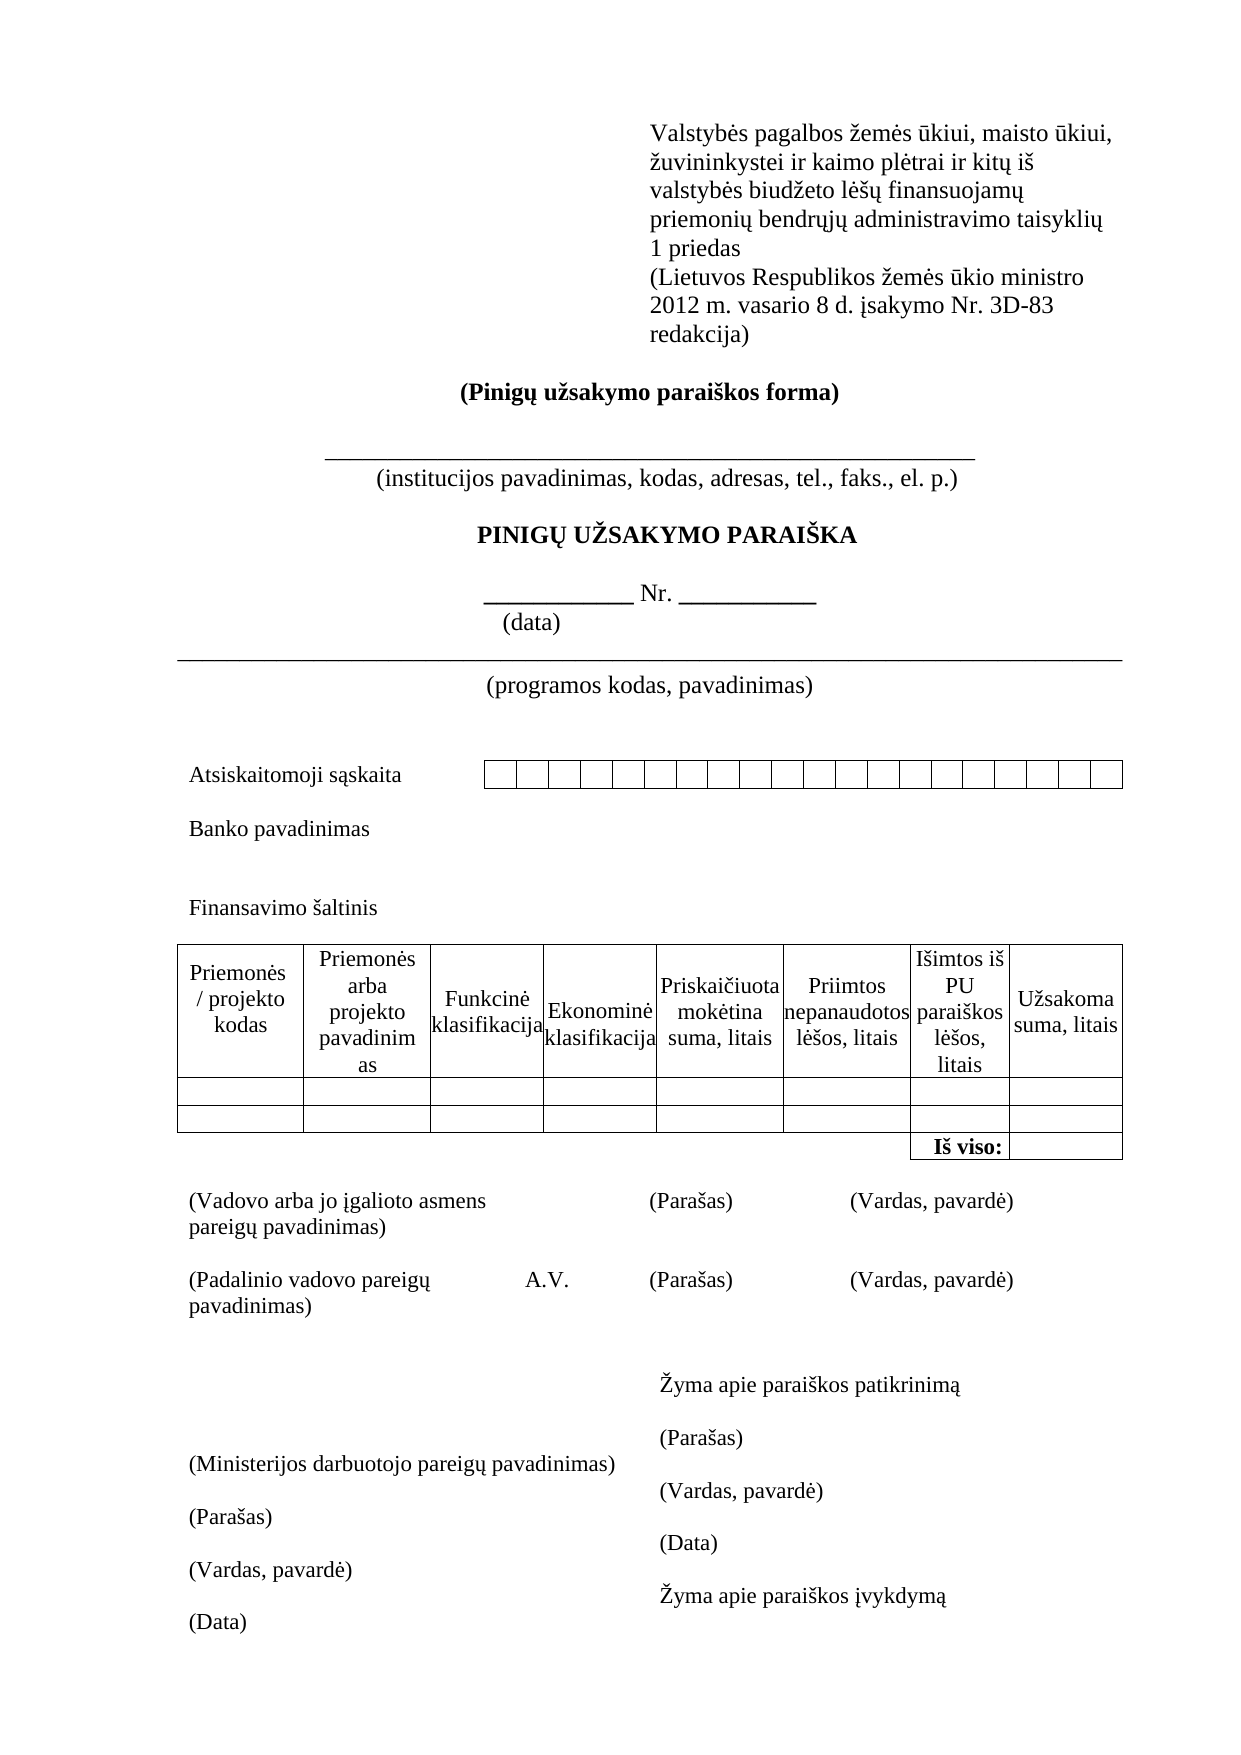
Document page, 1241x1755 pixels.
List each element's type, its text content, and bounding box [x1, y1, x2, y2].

table_header [177, 734, 292, 760]
text (programos kodas, pavadinimas) [177, 670, 1122, 699]
table_cell [995, 868, 1027, 894]
table_cell [645, 761, 676, 787]
table_header [772, 734, 803, 760]
table_cell [839, 1240, 1122, 1266]
table_cell [899, 894, 931, 920]
table_header [517, 734, 548, 760]
table_cell [963, 789, 995, 815]
table_cell Finansavimo šaltinis [177, 894, 453, 920]
table_cell [644, 868, 676, 894]
table_header [293, 734, 325, 760]
table_cell [293, 788, 325, 815]
text žuvininkystei ir kaimo plėtrai ir kitų iš [649, 147, 1122, 176]
table_cell [1091, 761, 1122, 787]
table_header [580, 734, 612, 760]
table_cell [835, 789, 867, 815]
table_cell [995, 789, 1027, 815]
text ____________ Nr. ___________ [177, 578, 1122, 607]
table_cell [580, 841, 612, 868]
table_cell [676, 894, 708, 920]
table_cell [549, 841, 580, 868]
table_cell [676, 868, 708, 894]
table_cell [549, 761, 580, 787]
table_cell [1010, 1133, 1122, 1159]
table_cell [178, 1106, 303, 1132]
table_cell [612, 894, 644, 920]
table_header (Ministerijos darbuotojo pareigų pavadinimas) (Parašas) (Vardas, pavardė) (Data) [177, 1371, 648, 1635]
text ____________________________________________________ [177, 434, 1122, 463]
table_header Funkcinė klasifikacija [431, 945, 543, 1077]
table_cell [431, 1106, 543, 1132]
table_cell [485, 761, 516, 787]
table_cell [676, 789, 708, 815]
table_cell [995, 894, 1027, 920]
table_cell [389, 841, 421, 868]
table_header Priimtos nepanaudotos lėšos, litais [784, 945, 910, 1077]
text (data) [177, 607, 1122, 636]
table_cell [1059, 894, 1090, 920]
table_cell [963, 894, 995, 920]
table_cell [657, 1133, 783, 1159]
table_cell [804, 894, 835, 920]
table_cell [431, 1133, 544, 1159]
table_cell [304, 1133, 431, 1159]
table_header Priemonės arba projekto pavadinimas [304, 945, 430, 1077]
table_header [453, 734, 485, 760]
text 1 priedas [649, 233, 1122, 262]
table_cell [357, 868, 389, 894]
table_cell [325, 841, 357, 868]
table_cell [178, 1078, 303, 1104]
table_header (Parašas) [638, 1187, 813, 1239]
table_cell [644, 815, 676, 841]
table_cell [580, 894, 612, 920]
table_cell [676, 841, 708, 868]
table_cell [708, 894, 740, 920]
table_cell [1090, 841, 1122, 868]
table_cell [708, 868, 740, 894]
table_cell [804, 868, 835, 894]
table_cell [357, 841, 389, 868]
table_cell [657, 1078, 783, 1104]
table_cell [549, 894, 580, 920]
table_cell [304, 1106, 430, 1132]
table_header [1059, 734, 1090, 760]
table_cell [1027, 868, 1058, 894]
table_cell [514, 1240, 638, 1266]
table_cell [804, 841, 835, 868]
table_cell [638, 1240, 813, 1266]
table_cell [1059, 841, 1090, 868]
table_cell [740, 894, 772, 920]
table_cell [612, 868, 644, 894]
table_cell [544, 1133, 657, 1159]
table_cell [784, 1106, 910, 1132]
table_cell [612, 815, 644, 841]
table_cell (Padalinio vadovo pareigų pavadinimas) [177, 1266, 513, 1318]
text Valstybės pagalbos žemės ūkiui, maisto ūkiui, [649, 118, 1122, 147]
table_header [931, 734, 963, 760]
table_cell [814, 1266, 838, 1318]
table_header Išimtos iš PU paraiškos lėšos, litais [911, 945, 1009, 1077]
table_header Žyma apie paraiškos patikrinimą (Parašas) (Vardas, pavardė) (Data) Žyma apie paraiškos įvykdymą [648, 1371, 1122, 1635]
table_cell [867, 894, 899, 920]
table_cell [677, 761, 707, 787]
table_cell [772, 894, 803, 920]
table_header [612, 734, 644, 760]
table_cell [899, 789, 931, 815]
text (institucijos pavadinimas, kodas, adresas, tel., faks., el. p.) [177, 463, 1157, 492]
text PINIGŲ UŽSAKYMO PARAIŠKA [177, 521, 1157, 549]
table_cell [740, 761, 771, 787]
table_cell [1090, 789, 1122, 815]
table_cell [740, 841, 772, 868]
table_cell Atsiskaitomoji sąskaita [177, 760, 484, 787]
table_cell [932, 761, 962, 787]
table_cell [485, 841, 517, 868]
table_cell [1027, 894, 1058, 920]
table_cell [931, 841, 963, 868]
table_header Priskaičiuota mokėtina suma, litais [657, 945, 783, 1077]
table_cell [900, 761, 931, 787]
table_cell [1010, 1078, 1122, 1104]
table_cell [453, 841, 485, 868]
table_cell [485, 789, 517, 815]
table_header [1090, 734, 1122, 760]
table_header [357, 734, 389, 760]
table_cell [325, 868, 357, 894]
table_cell (Vardas, pavardė) [839, 1266, 1122, 1318]
table_cell [963, 841, 995, 868]
table_cell [357, 788, 389, 815]
table_cell [644, 789, 676, 815]
table_header [867, 734, 899, 760]
table_cell Iš viso: [911, 1133, 1009, 1159]
table_cell [1027, 815, 1058, 841]
table_cell [544, 1106, 656, 1132]
table_cell [453, 868, 485, 894]
table_cell [836, 761, 867, 787]
table_cell [544, 1078, 656, 1104]
text priemonių bendrųjų administravimo taisyklių [649, 204, 1122, 233]
table_cell [177, 788, 292, 815]
table_cell [867, 789, 899, 815]
table_cell [911, 1078, 1009, 1104]
table_cell [931, 868, 963, 894]
table_cell [899, 868, 931, 894]
table_cell [1059, 815, 1090, 841]
table_cell [644, 841, 676, 868]
table_header Užsakoma suma, litais [1010, 945, 1122, 1077]
table_header Priemonės / projekto kodas [178, 945, 303, 1077]
table_cell [581, 761, 612, 787]
table_cell [453, 894, 548, 920]
table_cell [1027, 841, 1058, 868]
table_cell [772, 761, 803, 787]
table_cell [772, 789, 803, 815]
table_cell [963, 761, 994, 787]
table_header [804, 734, 835, 760]
table_header Ekonominė klasifikacija [544, 945, 656, 1077]
table_header [485, 734, 517, 760]
table_cell [293, 841, 325, 868]
table_cell [485, 815, 612, 841]
table_cell [485, 868, 517, 894]
table_cell [708, 815, 740, 841]
table_cell [612, 789, 644, 815]
table_header [899, 734, 931, 760]
table_cell [549, 868, 580, 894]
table_header [835, 734, 867, 760]
table_header [549, 734, 580, 760]
table_cell [899, 841, 931, 868]
table_cell [389, 788, 421, 815]
table_cell [1059, 789, 1090, 815]
table_cell [772, 868, 803, 894]
table_cell [708, 841, 740, 868]
table_cell [613, 761, 644, 787]
text (Lietuvos Respublikos žemės ūkio ministro [649, 262, 1122, 291]
table_cell [325, 788, 357, 815]
table_cell [1027, 789, 1058, 815]
table_cell [293, 868, 325, 894]
table_cell [1010, 1106, 1122, 1132]
table_header (Vadovo arba jo įgalioto asmens pareigų pavadinimas) [177, 1187, 513, 1239]
table_cell [911, 1106, 1009, 1132]
table_header [995, 734, 1027, 760]
table_cell [1059, 868, 1090, 894]
table_cell [177, 1133, 304, 1159]
table_header [421, 734, 453, 760]
table_cell [835, 815, 867, 841]
table_cell [421, 868, 453, 894]
table_cell [580, 868, 612, 894]
table_cell [867, 868, 899, 894]
table_cell [580, 789, 612, 815]
table_cell [389, 868, 421, 894]
table_cell [1059, 761, 1090, 787]
table_header [325, 734, 357, 760]
table_cell [431, 1078, 543, 1104]
table_cell [867, 815, 899, 841]
table_cell [517, 868, 548, 894]
table_header [1027, 734, 1058, 760]
table_cell [1027, 761, 1058, 787]
table_cell [740, 815, 772, 841]
table_cell [421, 788, 453, 815]
table_header (Vardas, pavardė) [839, 1187, 1122, 1239]
table_cell [612, 841, 644, 868]
table_cell [421, 841, 453, 868]
table_cell [995, 761, 1026, 787]
table_cell [708, 761, 739, 787]
table_cell [814, 1240, 838, 1266]
table_cell [549, 789, 580, 815]
table_cell [1090, 815, 1122, 841]
table_cell [995, 841, 1027, 868]
table_cell [931, 815, 963, 841]
table_cell [772, 841, 803, 868]
table_header [740, 734, 772, 760]
table_cell [804, 789, 835, 815]
table_cell [644, 894, 676, 920]
table_cell [177, 868, 292, 894]
table_cell [804, 815, 835, 841]
table_cell [835, 868, 867, 894]
table_cell [931, 789, 963, 815]
table_cell A.V. [514, 1266, 638, 1318]
table_header [644, 734, 676, 760]
table_cell [1090, 894, 1122, 920]
table_cell [931, 894, 963, 920]
table_cell [453, 788, 485, 815]
text valstybės biudžeto lėšų finansuojamų [649, 176, 1122, 204]
table_header [676, 734, 708, 760]
table_header [814, 1187, 838, 1239]
table_cell [963, 815, 995, 841]
table_header [963, 734, 995, 760]
table_cell [177, 841, 292, 868]
text (pinigų užsakymo paraiškos forma) [177, 377, 1122, 406]
table_cell [784, 1133, 910, 1159]
table_header [708, 734, 740, 760]
table_cell [835, 841, 867, 868]
table_cell [772, 815, 803, 841]
table_cell [835, 894, 867, 920]
table_header [389, 734, 421, 760]
table_cell [177, 1240, 513, 1266]
table_cell [304, 1078, 430, 1104]
table_cell [995, 815, 1027, 841]
text _ [177, 636, 1122, 660]
table_cell [740, 789, 772, 815]
table_cell [867, 841, 899, 868]
table_cell Banko pavadinimas [177, 815, 485, 841]
table_cell [740, 868, 772, 894]
table_cell [868, 761, 899, 787]
table_cell [804, 761, 835, 787]
table_cell [657, 1106, 783, 1132]
table_cell [899, 815, 931, 841]
text 2012 m. vasario 8 d. įsakymo Nr. 3D-83 redakcija) [649, 291, 1122, 348]
table_cell [963, 868, 995, 894]
table_cell [517, 789, 548, 815]
table_cell [1090, 868, 1122, 894]
table_cell [676, 815, 708, 841]
table_cell [517, 841, 548, 868]
table_cell [517, 761, 548, 787]
table_cell (Parašas) [638, 1266, 813, 1318]
table_header [514, 1187, 638, 1239]
table_cell [784, 1078, 910, 1104]
table_cell [708, 789, 740, 815]
